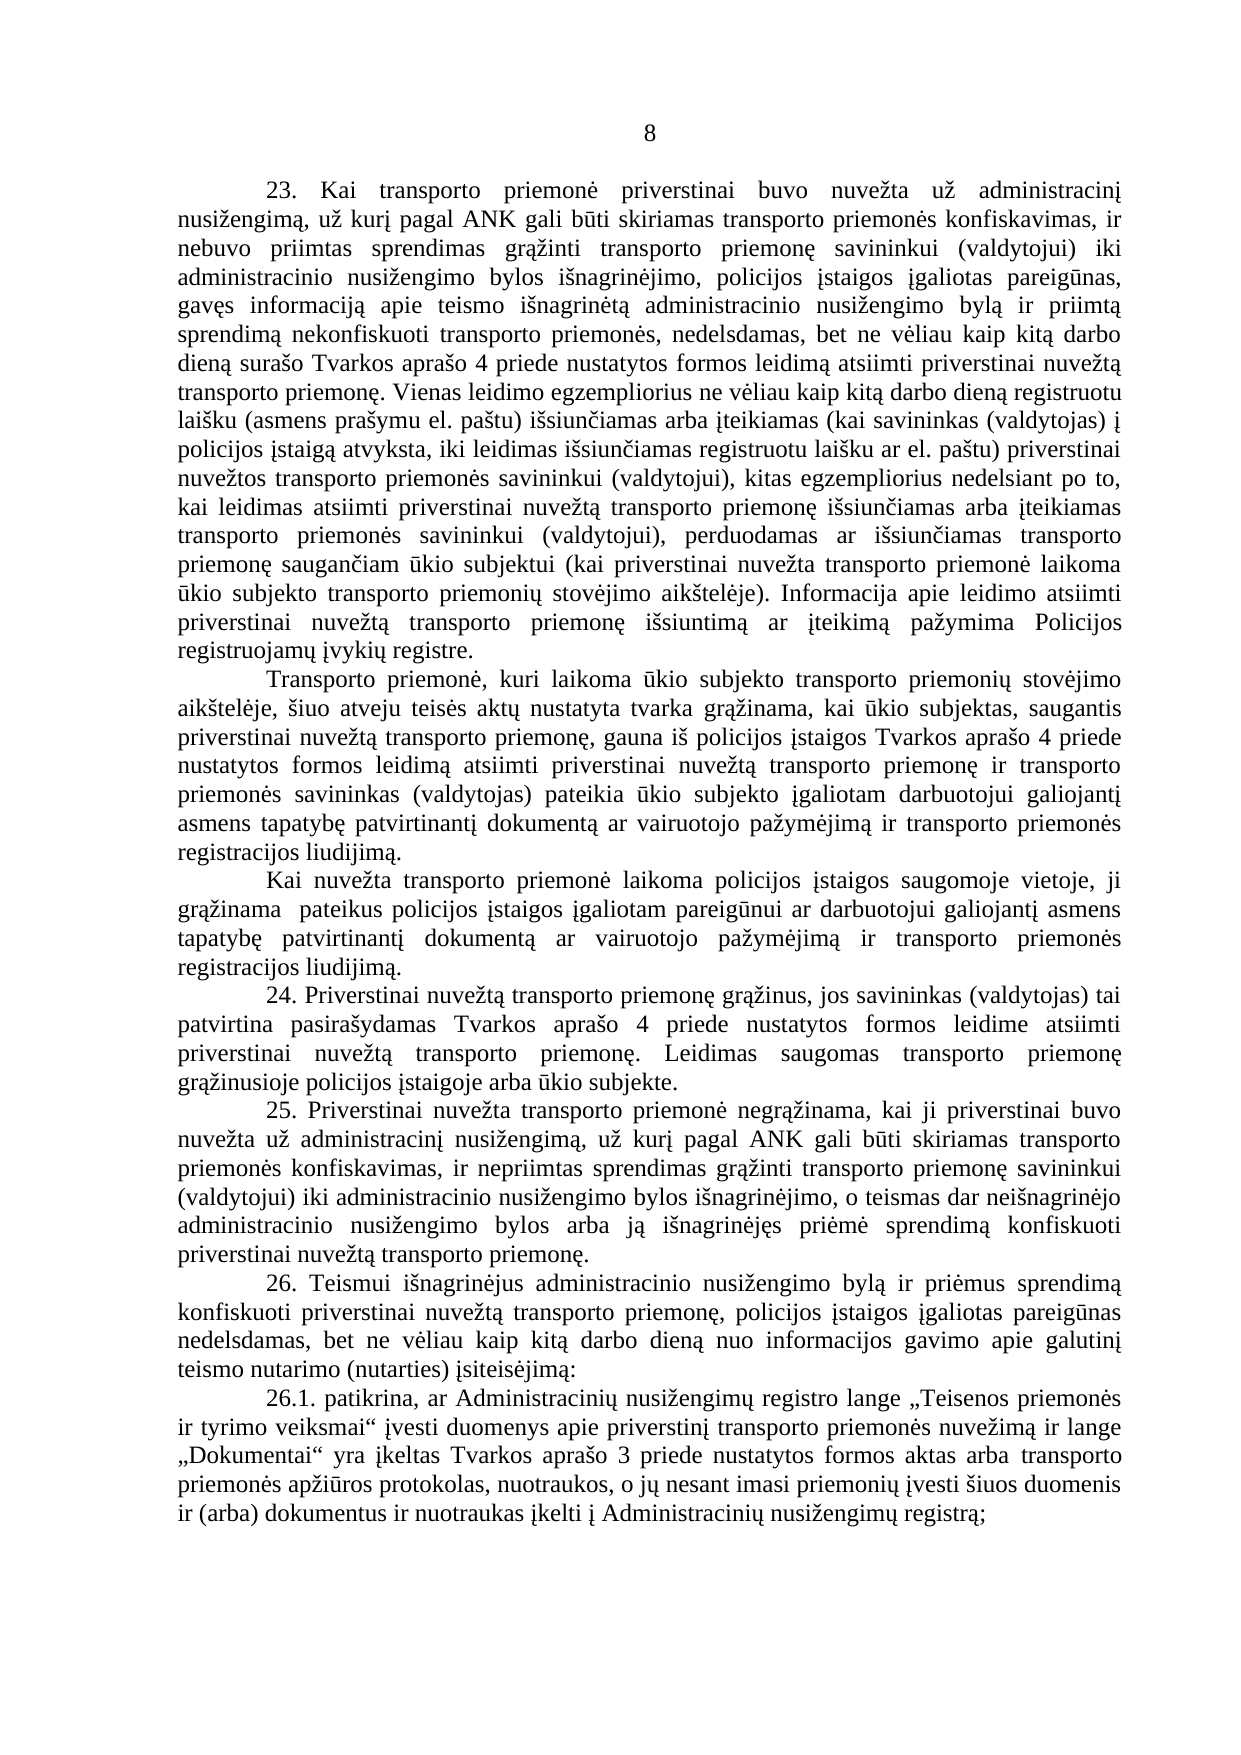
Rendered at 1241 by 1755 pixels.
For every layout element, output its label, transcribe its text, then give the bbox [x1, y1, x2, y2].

text 23. Kai transporto priemonė priverstinai buvo nuvežta už administracinį nusižengimą, už kurį pagal ANK gali būti skiriamas transporto priemonės konfiskavimas, ir nebuvo priimtas sprendimas grąžinti transporto priemonę savininkui (valdytojui) iki administracinio nusižengimo bylos išnagrinėjimo, policijos įstaigos įgaliotas pareigūnas, gavęs informaciją apie teismo išnagrinėtą administracinio nusižengimo bylą ir priimtą sprendimą nekonfiskuoti transporto priemonės, nedelsdamas, bet ne vėliau kaip kitą darbo dieną surašo Tvarkos aprašo 4 priede nustatytos formos leidimą atsiimti priverstinai nuvežtą transporto priemonę. Vienas leidimo egzempliorius ne vėliau kaip kitą darbo dieną registruotu laišku (asmens prašymu el. paštu) išsiunčiamas arba įteikiamas (kai savininkas (valdytojas) į policijos įstaigą atvyksta, iki leidimas išsiunčiamas registruotu laišku ar el. paštu) priverstinai nuvežtos transporto priemonės savininkui (valdytojui), kitas egzempliorius nedelsiant po to, kai leidimas atsiimti priverstinai nuvežtą transporto priemonę išsiunčiamas arba įteikiamas transporto priemonės savininkui (valdytojui), perduodamas ar išsiunčiamas transporto priemonę saugančiam ūkio subjektui (kai priverstinai nuvežta transporto priemonė laikoma ūkio subjekto transporto priemonių stovėjimo aikštelėje). Informacija apie leidimo atsiimti priverstinai nuvežtą transporto priemonę išsiuntimą ar įteikimą pažymima Policijos registruojamų įvykių registre. [177, 176, 1122, 664]
text 26.1. patikrina, ar Administracinių nusižengimų registro lange „Teisenos priemonės ir tyrimo veiksmai“ įvesti duomenys apie priverstinį transporto priemonės nuvežimą ir lange „Dokumentai“ yra įkeltas Tvarkos aprašo 3 priede nustatytos formos aktas arba transporto priemonės apžiūros protokolas, nuotraukos, o jų nesant imasi priemonių įvesti šiuos duomenis ir (arba) dokumentus ir nuotraukas įkelti į Administracinių nusižengimų registrą; [177, 1383, 1122, 1527]
text 24. Priverstinai nuvežtą transporto priemonę grąžinus, jos savininkas (valdytojas) tai patvirtina pasirašydamas Tvarkos aprašo 4 priede nustatytos formos leidime atsiimti priverstinai nuvežtą transporto priemonę. Leidimas saugomas transporto priemonę grąžinusioje policijos įstaigoje arba ūkio subjekte. [177, 981, 1122, 1096]
text Transporto priemonė, kuri laikoma ūkio subjekto transporto priemonių stovėjimo aikštelėje, šiuo atveju teisės aktų nustatyta tvarka grąžinama, kai ūkio subjektas, saugantis priverstinai nuvežtą transporto priemonę, gauna iš policijos įstaigos Tvarkos aprašo 4 priede nustatytos formos leidimą atsiimti priverstinai nuvežtą transporto priemonę ir transporto priemonės savininkas (valdytojas) pateikia ūkio subjekto įgaliotam darbuotojui galiojantį asmens tapatybę patvirtinantį dokumentą ar vairuotojo pažymėjimą ir transporto priemonės registracijos liudijimą. [177, 664, 1122, 866]
text Kai nuvežta transporto priemonė laikoma policijos įstaigos saugomoje vietoje, ji grąžinama pateikus policijos įstaigos įgaliotam pareigūnui ar darbuotojui galiojantį asmens tapatybę patvirtinantį dokumentą ar vairuotojo pažymėjimą ir transporto priemonės registracijos liudijimą. [177, 866, 1122, 981]
text 25. Priverstinai nuvežta transporto priemonė negrąžinama, kai ji priverstinai buvo nuvežta už administracinį nusižengimą, už kurį pagal ANK gali būti skiriamas transporto priemonės konfiskavimas, ir nepriimtas sprendimas grąžinti transporto priemonę savininkui (valdytojui) iki administracinio nusižengimo bylos išnagrinėjimo, o teismas dar neišnagrinėjo administracinio nusižengimo bylos arba ją išnagrinėjęs priėmė sprendimą konfiskuoti priverstinai nuvežtą transporto priemonę. [177, 1096, 1122, 1268]
text 26. Teismui išnagrinėjus administracinio nusižengimo bylą ir priėmus sprendimą konfiskuoti priverstinai nuvežtą transporto priemonę, policijos įstaigos įgaliotas pareigūnas nedelsdamas, bet ne vėliau kaip kitą darbo dieną nuo informacijos gavimo apie galutinį teismo nutarimo (nutarties) įsiteisėjimą: [177, 1268, 1122, 1383]
